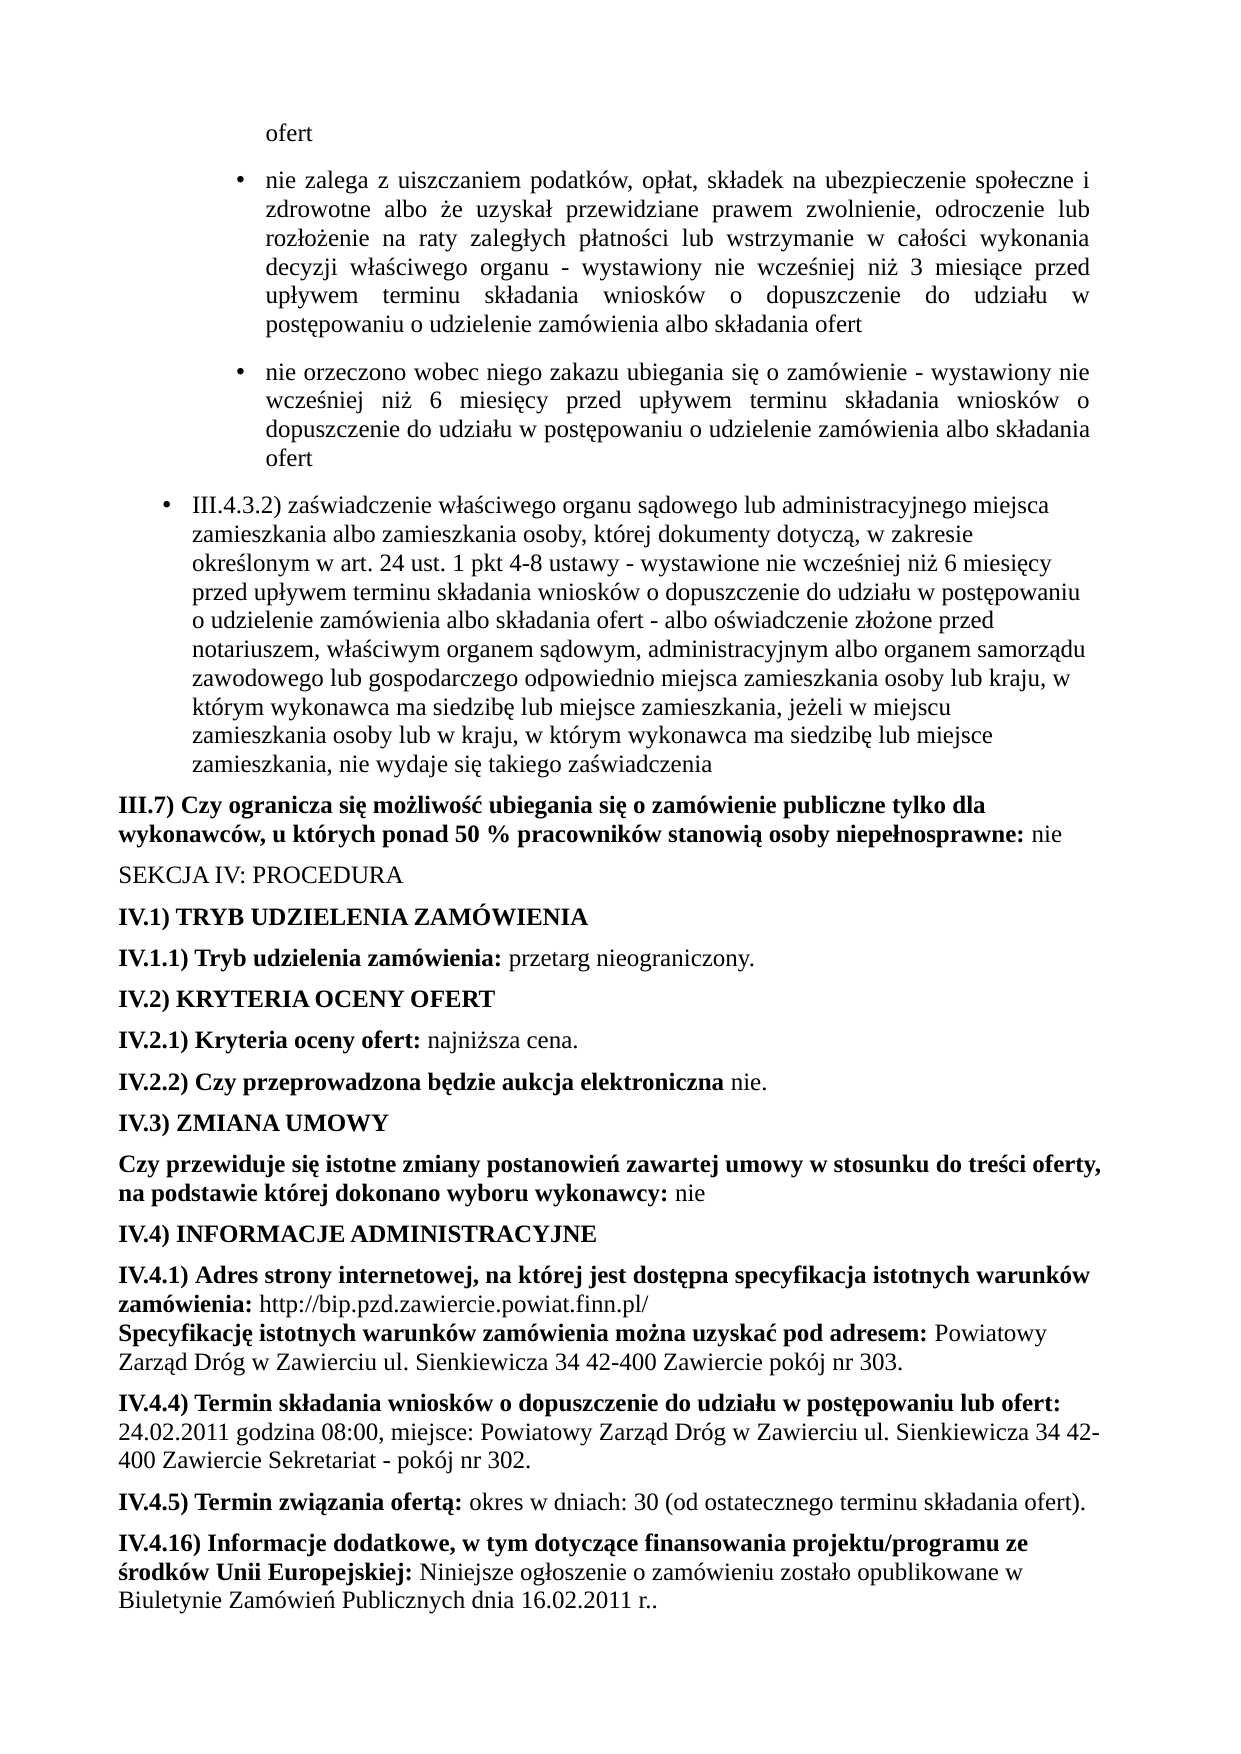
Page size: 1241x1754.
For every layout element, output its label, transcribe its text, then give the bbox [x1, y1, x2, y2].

text IV.4.4) Termin składania wniosków o dopuszczenie do udziału w postępowaniu lub ofert: 24.02.2011 godzina 08:00, miejsce: Powiatowy Zarząd Dróg w Zawierciu ul. Sienkiewicza 34 42-400 Zawiercie Sekretariat - pokój nr 302. [118, 1388, 1122, 1474]
list ofert [236, 118, 1091, 147]
text IV.2) KRYTERIA OCENY OFERT [118, 984, 1122, 1013]
text IV.3) ZMIANA UMOWY [118, 1108, 1122, 1137]
text IV.2.2) Czy przeprowadzona będzie aukcja elektroniczna nie. [118, 1067, 1122, 1096]
text IV.1) TRYB UDZIELENIA ZAMÓWIENIA [118, 902, 1122, 931]
text IV.4) INFORMACJE ADMINISTRACYJNE [118, 1219, 1122, 1248]
list nie zalega z uiszczaniem podatków, opłat, składek na ubezpieczenie społeczne i zdrowotne albo że uzyskał przewidziane prawem zwolnienie, odroczenie lub rozłożenie na raty zaległych płatności lub wstrzymanie w całości wykonania decyzji właściwego organu - wystawiony nie wcześniej niż 3 miesiące przed upływem terminu składania wniosków o dopuszczenie do udziału w postępowaniu o udzielenie zamówienia albo składania ofert [236, 166, 1091, 338]
text IV.4.5) Termin związania ofertą: okres w dniach: 30 (od ostatecznego terminu składania ofert). [118, 1487, 1122, 1516]
text IV.1.1) Tryb udzielenia zamówienia: przetarg nieograniczony. [118, 943, 1122, 972]
text Czy przewiduje się istotne zmiany postanowień zawartej umowy w stosunku do treści oferty, na podstawie której dokonano wyboru wykonawcy: nie [118, 1149, 1122, 1207]
list nie orzeczono wobec niego zakazu ubiegania się o zamówienie - wystawiony nie wcześniej niż 6 miesięcy przed upływem terminu składania wniosków o dopuszczenie do udziału w postępowaniu o udzielenie zamówienia albo składania ofert [236, 357, 1091, 472]
text IV.4.16) Informacje dodatkowe, w tym dotyczące finansowania projektu/programu ze środków Unii Europejskiej: Niniejsze ogłoszenie o zamówieniu zostało opublikowane w Biuletynie Zamówień Publicznych dnia 16.02.2011 r.. [118, 1528, 1122, 1614]
list III.4.3.2) zaświadczenie właściwego organu sądowego lub administracyjnego miejsca zamieszkania albo zamieszkania osoby, której dokumenty dotyczą, w zakresie określonym w art. 24 ust. 1 pkt 4-8 ustawy - wystawione nie wcześniej niż 6 miesięcy przed upływem terminu składania wniosków o dopuszczenie do udziału w postępowaniu o udzielenie zamówienia albo składania ofert - albo oświadczenie złożone przed notariuszem, właściwym organem sądowym, administracyjnym albo organem samorządu zawodowego lub gospodarczego odpowiednio miejsca zamieszkania osoby lub kraju, w którym wykonawca ma siedzibę lub miejsce zamieszkania, jeżeli w miejscu zamieszkania osoby lub w kraju, w którym wykonawca ma siedzibę lub miejsce zamieszkania, nie wydaje się takiego zaświadczenia [162, 491, 1091, 778]
text IV.4.1) Adres strony internetowej, na której jest dostępna specyfikacja istotnych warunków zamówienia: http://bip.pzd.zawiercie.powiat.finn.pl/ Specyfikację istotnych warunków zamówienia można uzyskać pod adresem: Powiatowy Zarząd Dróg w Zawierciu ul. Sienkiewicza 34 42-400 Zawiercie pokój nr 303. [118, 1261, 1122, 1376]
text III.7) Czy ogranicza się możliwość ubiegania się o zamówienie publiczne tylko dla wykonawców, u których ponad 50 % pracowników stanowią osoby niepełnosprawne: nie [118, 791, 1122, 848]
text IV.2.1) Kryteria oceny ofert: najniższa cena. [118, 1026, 1122, 1054]
text SEKCJA IV: PROCEDURA [118, 861, 1122, 889]
